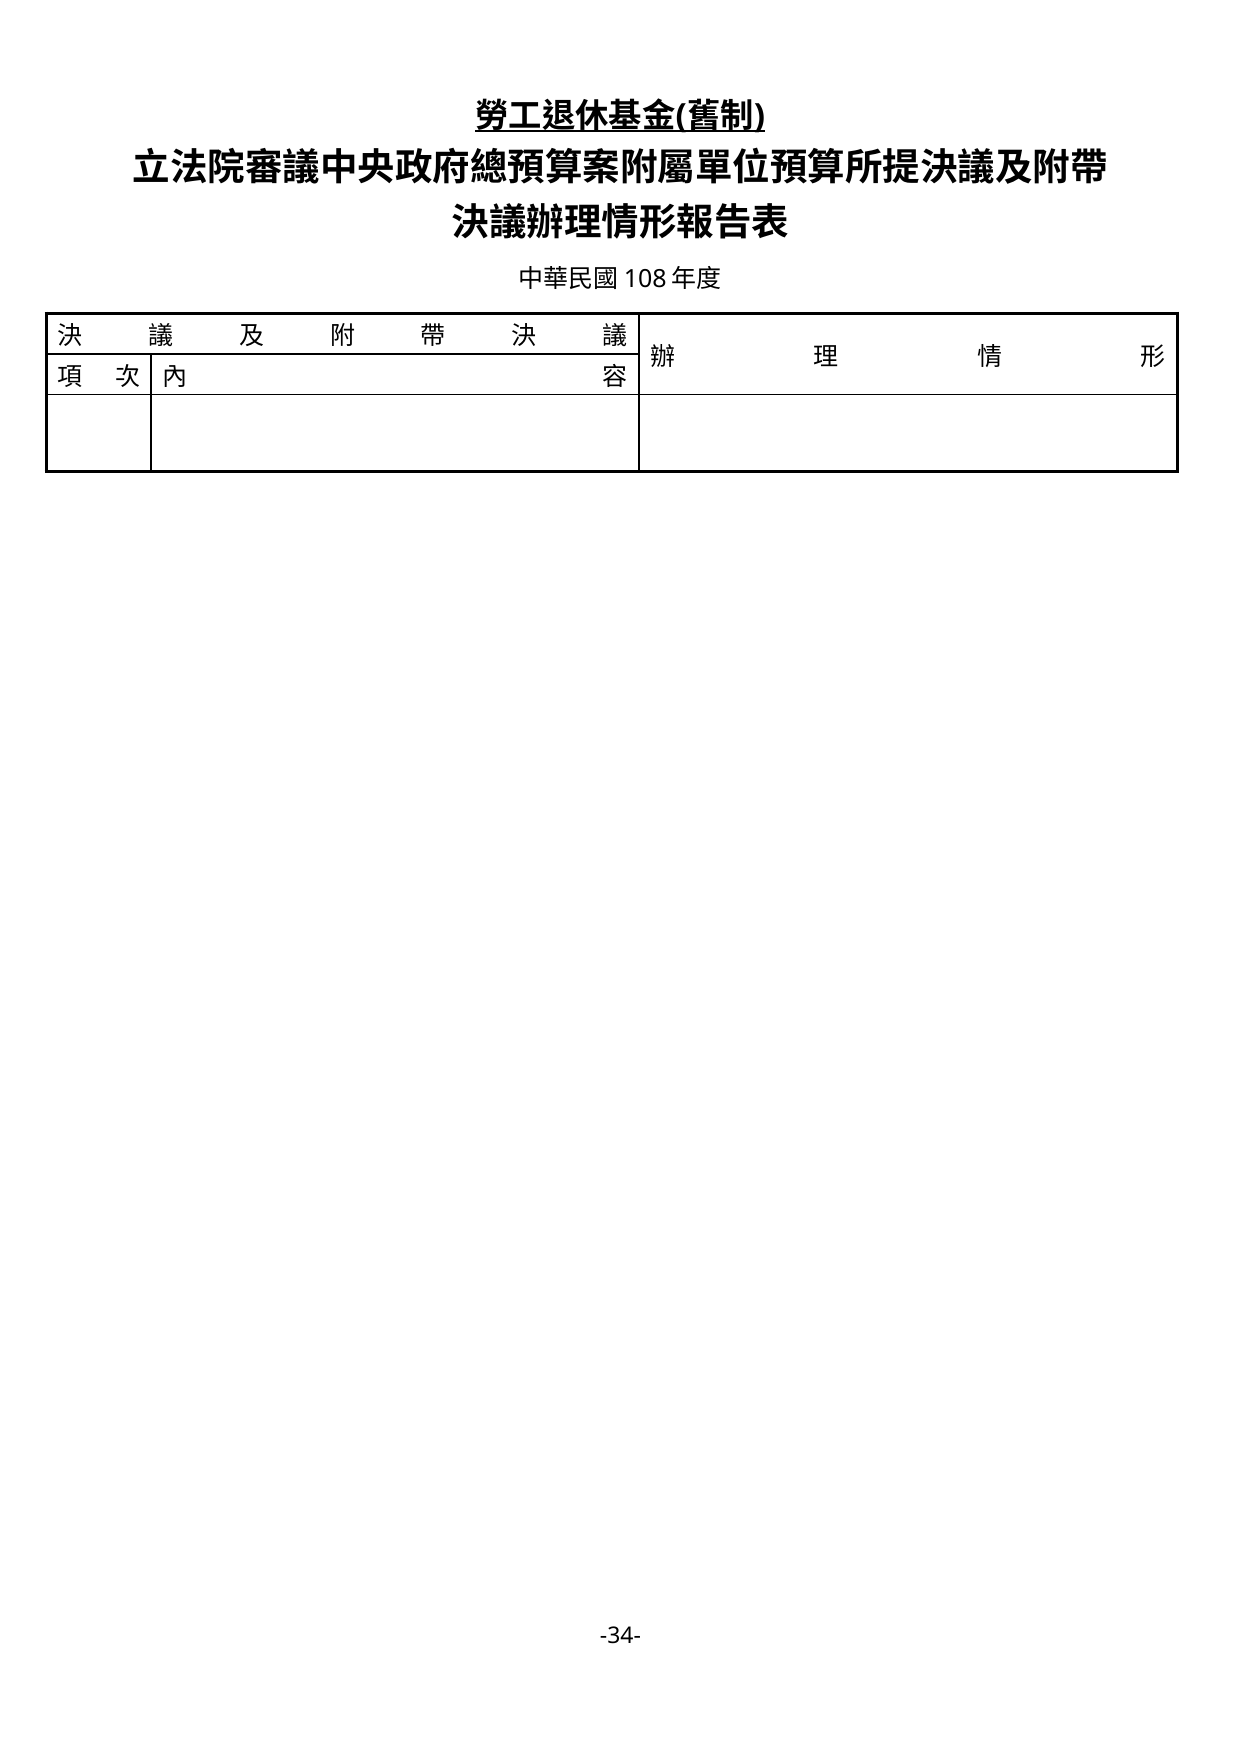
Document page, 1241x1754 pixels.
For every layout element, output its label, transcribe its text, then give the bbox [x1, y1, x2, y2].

table_cell 項次 [48, 355, 150, 394]
table_cell [48, 395, 150, 470]
table_cell 內容 [152, 355, 638, 394]
table_header 決議及附帶決議 [48, 315, 638, 353]
table_header 辦理情形 [640, 315, 1176, 394]
table_cell [152, 395, 638, 470]
table_cell [640, 395, 1176, 470]
